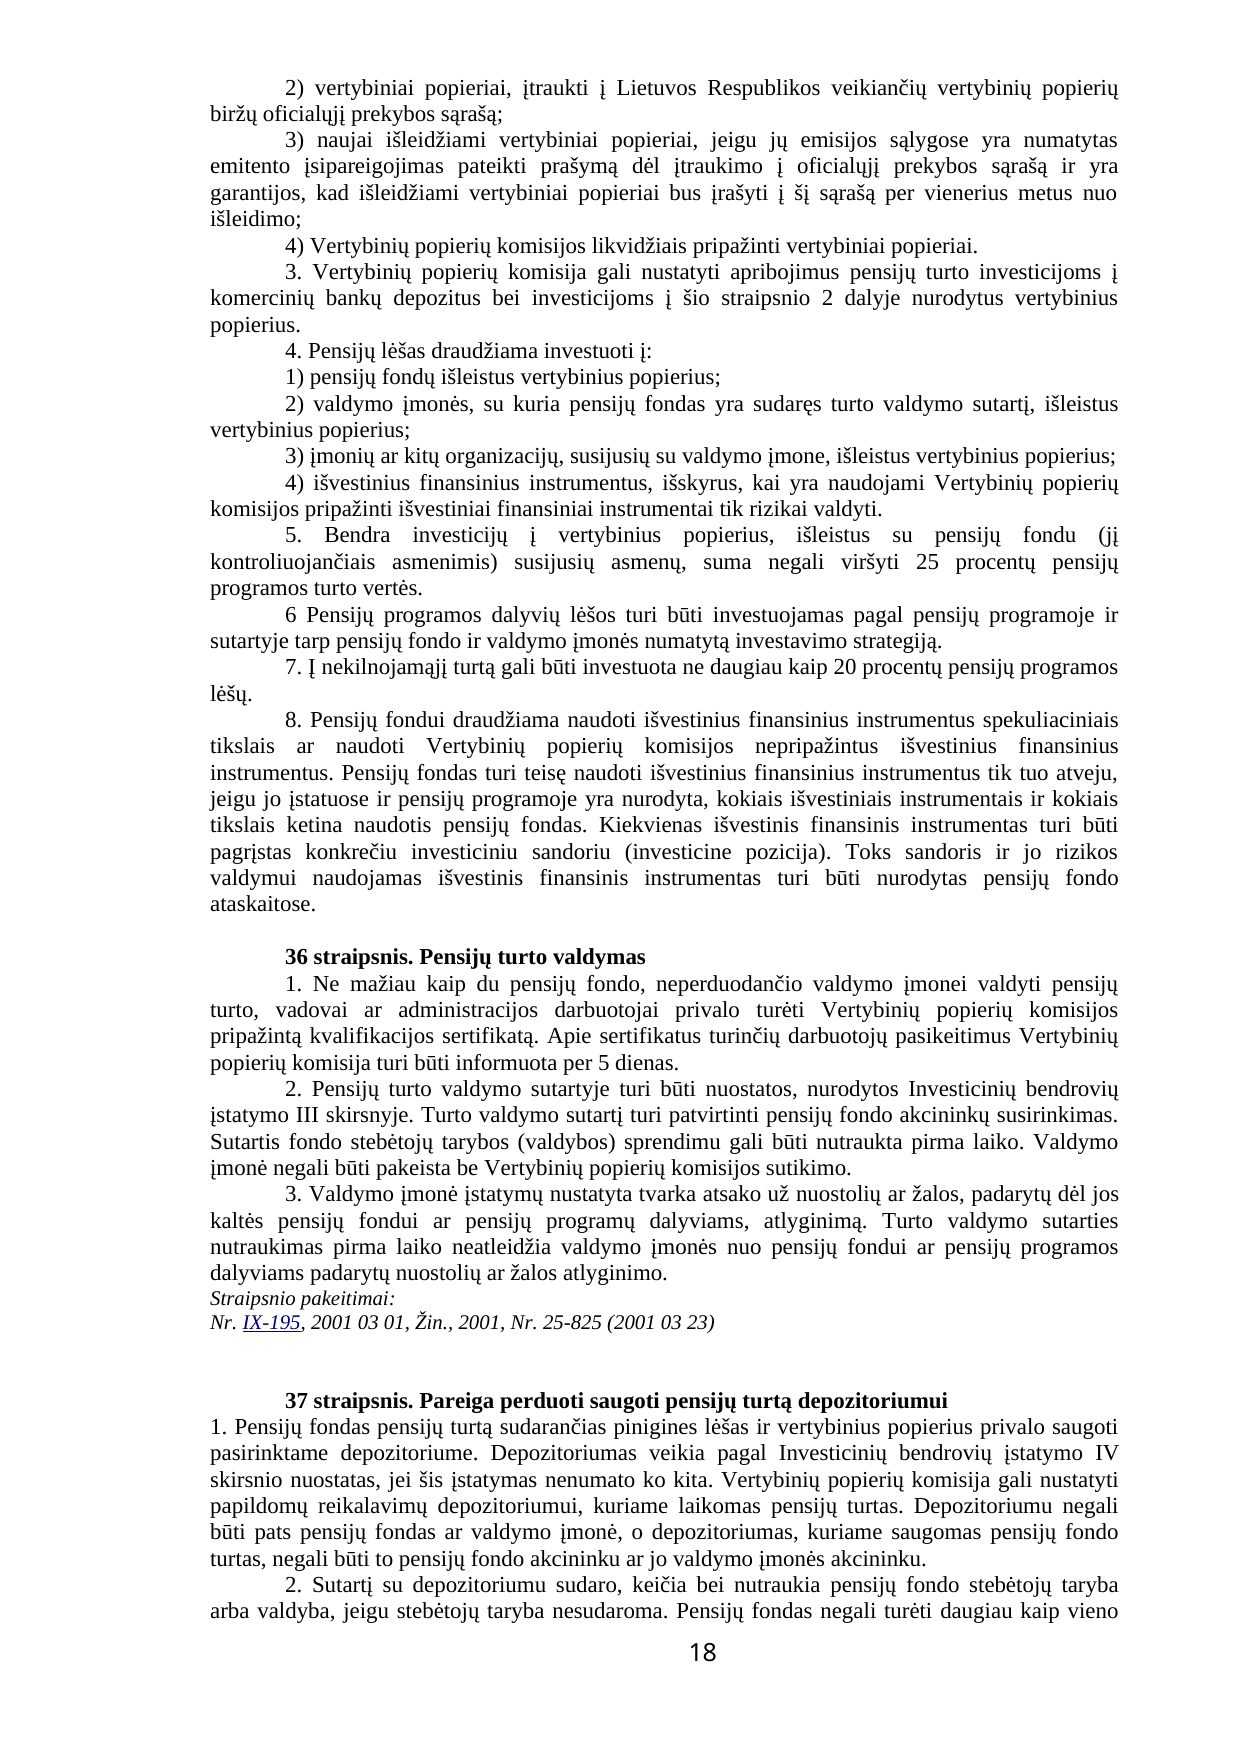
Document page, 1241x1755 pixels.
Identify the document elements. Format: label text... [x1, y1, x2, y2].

text 7. Į nekilnojamąjį turtą gali būti investuota ne daugiau kaip 20 procentų pensijų programos lėšų. [210, 653, 1120, 706]
text Straipsnio pakeitimai: [210, 1286, 1120, 1310]
text 1. Pensijų fondas pensijų turtą sudarančias pinigines lėšas ir vertybinius popierius privalo saugoti pasirinktame depozitoriume. Depozitoriumas veikia pagal Investicinių bendrovių įstatymo IV skirsnio nuostatas, jei šis įstatymas nenumato ko kita. Vertybinių popierių komisija gali nustatyti papildomų reikalavimų depozitoriumui, kuriame laikomas pensijų turtas. Depozitoriumu negali būti pats pensijų fondas ar valdymo įmonė, o depozitoriumas, kuriame saugomas pensijų fondo turtas, negali būti to pensijų fondo akcininku ar jo valdymo įmonės akcininku. [210, 1413, 1120, 1571]
text 4. Pensijų lėšas draudžiama investuoti į: [210, 337, 1120, 363]
text 4) išvestinius finansinius instrumentus, išskyrus, kai yra naudojami Vertybinių popierių komisijos pripažinti išvestiniai finansiniai instrumentai tik rizikai valdyti. [210, 469, 1120, 522]
text 5. Bendra investicijų į vertybinius popierius, išleistus su pensijų fondu (jį kontroliuojančiais asmenimis) susijusių asmenų, suma negali viršyti 25 procentų pensijų programos turto vertės. [210, 522, 1120, 601]
text 8. Pensijų fondui draudžiama naudoti išvestinius finansinius instrumentus spekuliaciniais tikslais ar naudoti Vertybinių popierių komisijos nepripažintus išvestinius finansinius instrumentus. Pensijų fondas turi teisę naudoti išvestinius finansinius instrumentus tik tuo atveju, jeigu jo įstatuose ir pensijų programoje yra nurodyta, kokiais išvestiniais instrumentais ir kokiais tikslais ketina naudotis pensijų fondas. Kiekvienas išvestinis finansinis instrumentas turi būti pagrįstas konkrečiu investiciniu sandoriu (investicine pozicija). Toks sandoris ir jo rizikos valdymui naudojamas išvestinis finansinis instrumentas turi būti nurodytas pensijų fondo ataskaitose. [210, 706, 1120, 917]
text 2) valdymo įmonės, su kuria pensijų fondas yra sudaręs turto valdymo sutartį, išleistus vertybinius popierius; [210, 390, 1120, 442]
text 2. Sutartį su depozitoriumu sudaro, keičia bei nutraukia pensijų fondo stebėtojų taryba arba valdyba, jeigu stebėtojų taryba nesudaroma. Pensijų fondas negali turėti daugiau kaip vieno [210, 1571, 1120, 1624]
text 2. Pensijų turto valdymo sutartyje turi būti nuostatos, nurodytos Investicinių bendrovių įstatymo III skirsnyje. Turto valdymo sutartį turi patvirtinti pensijų fondo akcininkų susirinkimas. Sutartis fondo stebėtojų tarybos (valdybos) sprendimu gali būti nutraukta pirma laiko. Valdymo įmonė negali būti pakeista be Vertybinių popierių komisijos sutikimo. [210, 1075, 1120, 1180]
text 37 straipsnis. Pareiga perduoti saugoti pensijų turtą depozitoriumui [210, 1387, 1120, 1413]
text 3) naujai išleidžiami vertybiniai popieriai, jeigu jų emisijos sąlygose yra numatytas emitento įsipareigojimas pateikti prašymą dėl įtraukimo į oficialųjį prekybos sąrašą ir yra garantijos, kad išleidžiami vertybiniai popieriai bus įrašyti į šį sąrašą per vienerius metus nuo išleidimo; [210, 126, 1120, 232]
text Nr. IX-195, 2001 03 01, Žin., 2001, Nr. 25-825 (2001 03 23) [210, 1310, 1120, 1334]
text 3. Valdymo įmonė įstatymų nustatyta tvarka atsako už nuostolių ar žalos, padarytų dėl jos kaltės pensijų fondui ar pensijų programų dalyviams, atlyginimą. Turto valdymo sutarties nutraukimas pirma laiko neatleidžia valdymo įmonės nuo pensijų fondui ar pensijų programos dalyviams padarytų nuostolių ar žalos atlyginimo. [210, 1180, 1120, 1286]
text 1. Ne mažiau kaip du pensijų fondo, neperduodančio valdymo įmonei valdyti pensijų turto, vadovai ar administracijos darbuotojai privalo turėti Vertybinių popierių komisijos pripažintą kvalifikacijos sertifikatą. Apie sertifikatus turinčių darbuotojų pasikeitimus Vertybinių popierių komisija turi būti informuota per 5 dienas. [210, 969, 1120, 1075]
text 3. Vertybinių popierių komisija gali nustatyti apribojimus pensijų turto investicijoms į komercinių bankų depozitus bei investicijoms į šio straipsnio 2 dalyje nurodytus vertybinius popierius. [210, 258, 1120, 337]
text 2) vertybiniai popieriai, įtraukti į Lietuvos Respublikos veikiančių vertybinių popierių biržų oficialųjį prekybos sąrašą; [210, 73, 1120, 126]
text 36 straipsnis. Pensijų turto valdymas [210, 943, 1120, 969]
text 4) Vertybinių popierių komisijos likvidžiais pripažinti vertybiniai popieriai. [210, 232, 1120, 258]
text 3) įmonių ar kitų organizacijų, susijusių su valdymo įmone, išleistus vertybinius popierius; [210, 442, 1120, 469]
text 6 Pensijų programos dalyvių lėšos turi būti investuojamas pagal pensijų programoje ir sutartyje tarp pensijų fondo ir valdymo įmonės numatytą investavimo strategiją. [210, 601, 1120, 653]
text 1) pensijų fondų išleistus vertybinius popierius; [210, 363, 1120, 390]
